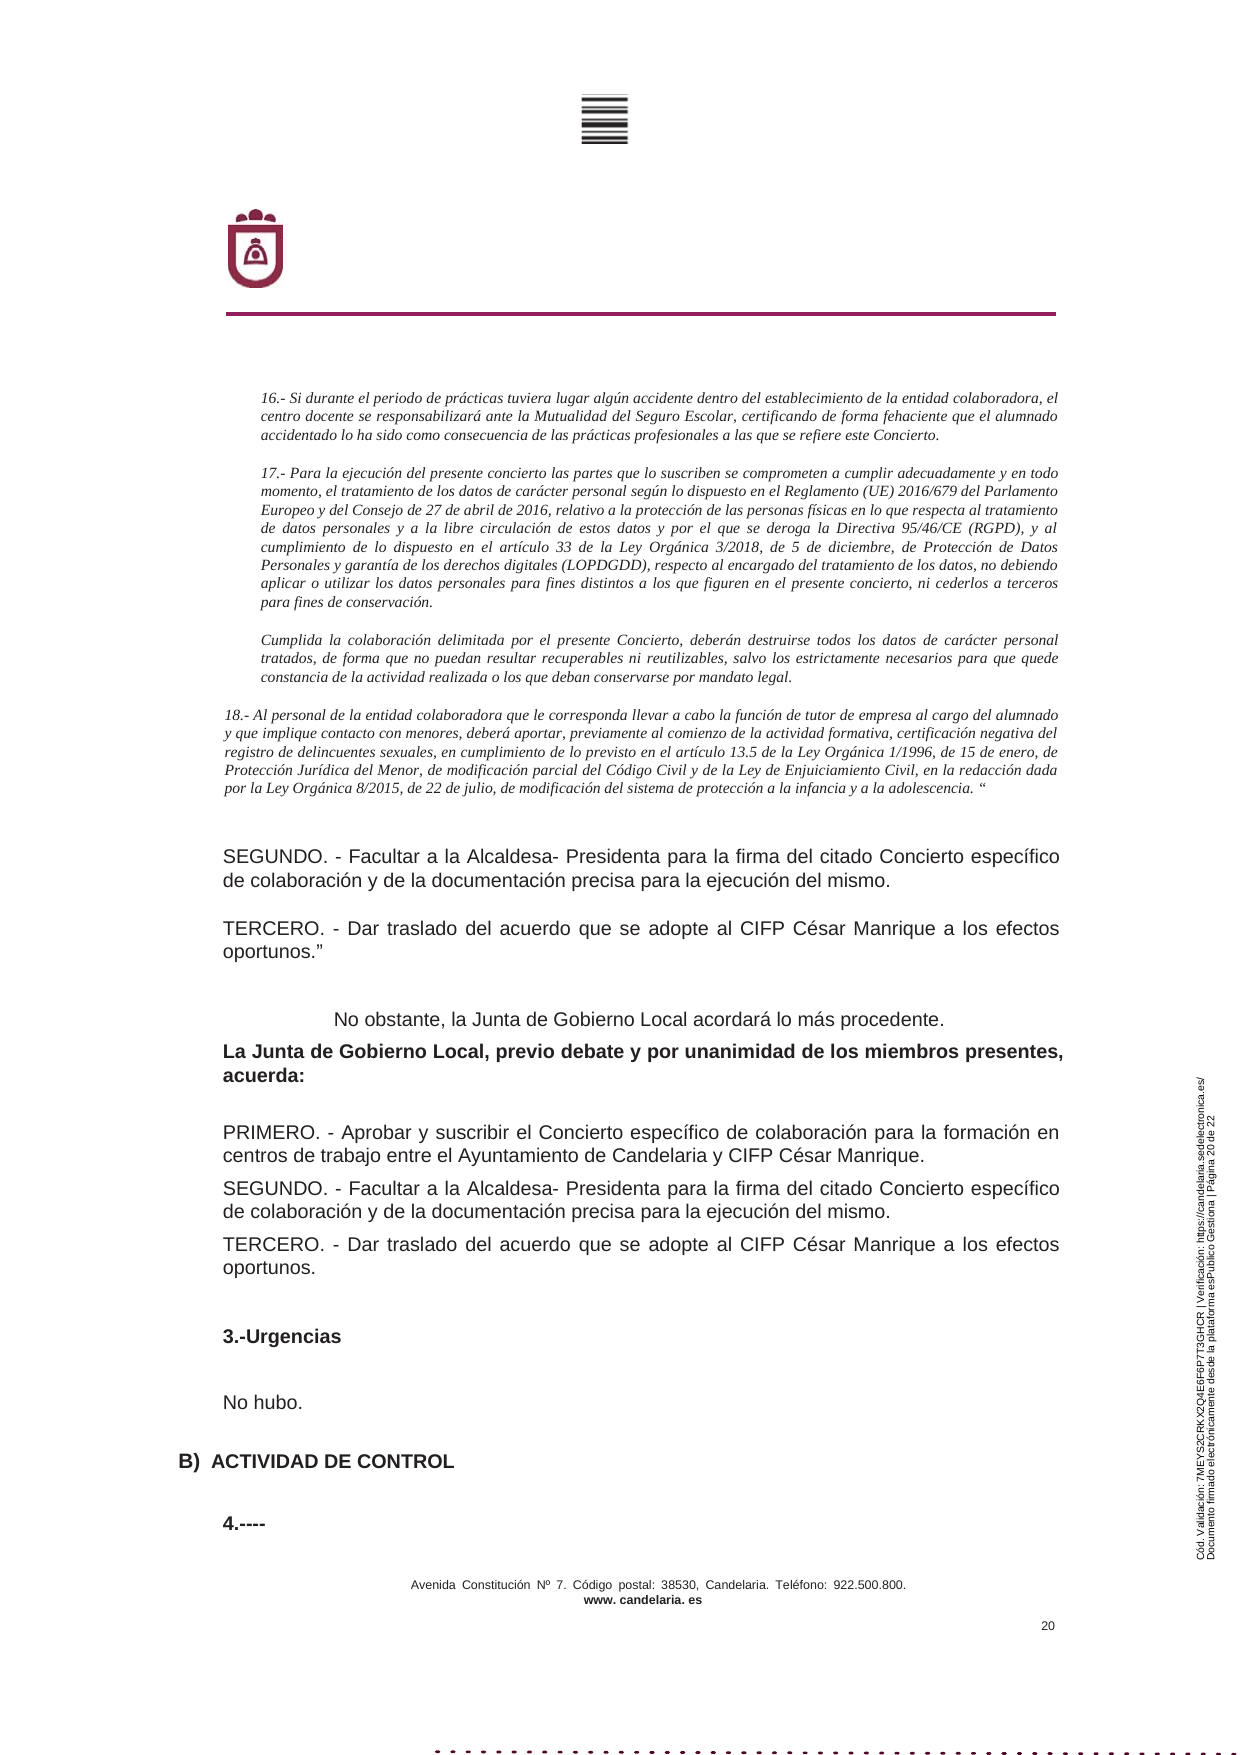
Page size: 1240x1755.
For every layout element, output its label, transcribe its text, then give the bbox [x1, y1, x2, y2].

list ACTIVIDAD DE CONTROL [178, 1449, 1065, 1473]
text 16.- Si durante el periodo de prácticas tuviera lugar algún accidente dentro del establecimiento de la entidad colaboradora, el centro docente se responsabilizará ante la Mutualidad del Seguro Escolar, certificando de forma fehaciente que el alumnado accidentado lo ha sido como consecuencia de las prácticas profesionales a las que se refiere este Concierto. [261, 389, 1061, 443]
text SEGUNDO. - Facultar a la Alcaldesa- Presidenta para la firma del citado Concierto específico de colaboración y de la documentación precisa para la ejecución del mismo. [223, 845, 1061, 892]
text TERCERO. - Dar traslado del acuerdo que se adopte al CIFP César Manrique a los efectos oportunos. [223, 1233, 1061, 1278]
text 3.-Urgencias [223, 1325, 1065, 1347]
text 17.- Para la ejecución del presente concierto las partes que lo suscriben se comprometen a cumplir adecuadamente y en todo momento, el tratamiento de los datos de carácter personal según lo dispuesto en el Reglamento (UE) 2016/679 del Parlamento Europeo y del Consejo de 27 de abril de 2016, relativo a la protección de las personas físicas en lo que respecta al tratamiento de datos personales y a la libre circulación de estos datos y por el que se deroga la Directiva 95/46/CE (RGPD), y al cumplimiento de lo dispuesto en el artículo 33 de la Ley Orgánica 3/2018, de 5 de diciembre, de Protección de Datos Personales y garantía de los derechos digitales (LOPDGDD), respecto al encargado del tratamiento de los datos, no debiendo aplicar o utilizar los datos personales para fines distintos a los que figuren en el presente concierto, ni cederlos a terceros para fines de conservación. [261, 464, 1061, 611]
text No obstante, la Junta de Gobierno Local acordará lo más procedente. [219, 1007, 1065, 1030]
text PRIMERO. - Aprobar y suscribir el Concierto específico de colaboración para la formación en centros de trabajo entre el Ayuntamiento de Candelaria y CIFP César Manrique. [223, 1121, 1061, 1167]
text La Junta de Gobierno Local, previo debate y por unanimidad de los miembros presentes, acuerda: [223, 1040, 1065, 1086]
text 4.---- [223, 1512, 1065, 1534]
text SEGUNDO. - Facultar a la Alcaldesa- Presidenta para la firma del citado Concierto específico de colaboración y de la documentación precisa para la ejecución del mismo. [223, 1177, 1061, 1222]
text TERCERO. - Dar traslado del acuerdo que se adopte al CIFP César Manrique a los efectos oportunos.” [223, 917, 1061, 963]
text Cumplida la colaboración delimitada por el presente Concierto, deberán destruirse todos los datos de carácter personal tratados, de forma que no puedan resultar recuperables ni reutilizables, salvo los estrictamente necesarios para que quede constancia de la actividad realizada o los que deban conservarse por mandato legal. [261, 631, 1061, 686]
text 18.- Al personal de la entidad colaboradora que le corresponda llevar a cabo la función de tutor de empresa al cargo del alumnado y que implique contacto con menores, deberá aportar, previamente al comienzo de la actividad formativa, certificación negativa del registro de delincuentes sexuales, en cumplimiento de lo previsto en el artículo 13.5 de la Ley Orgánica 1/1996, de 15 de enero, de Protección Jurídica del Menor, de modificación parcial del Código Civil y de la Ley de Enjuiciamiento Civil, en la redacción dada por la Ley Orgánica 8/2015, de 22 de julio, de modificación del sistema de protección a la infancia y a la adolescencia. “ [224, 706, 1061, 797]
text No hubo. [223, 1391, 1061, 1413]
